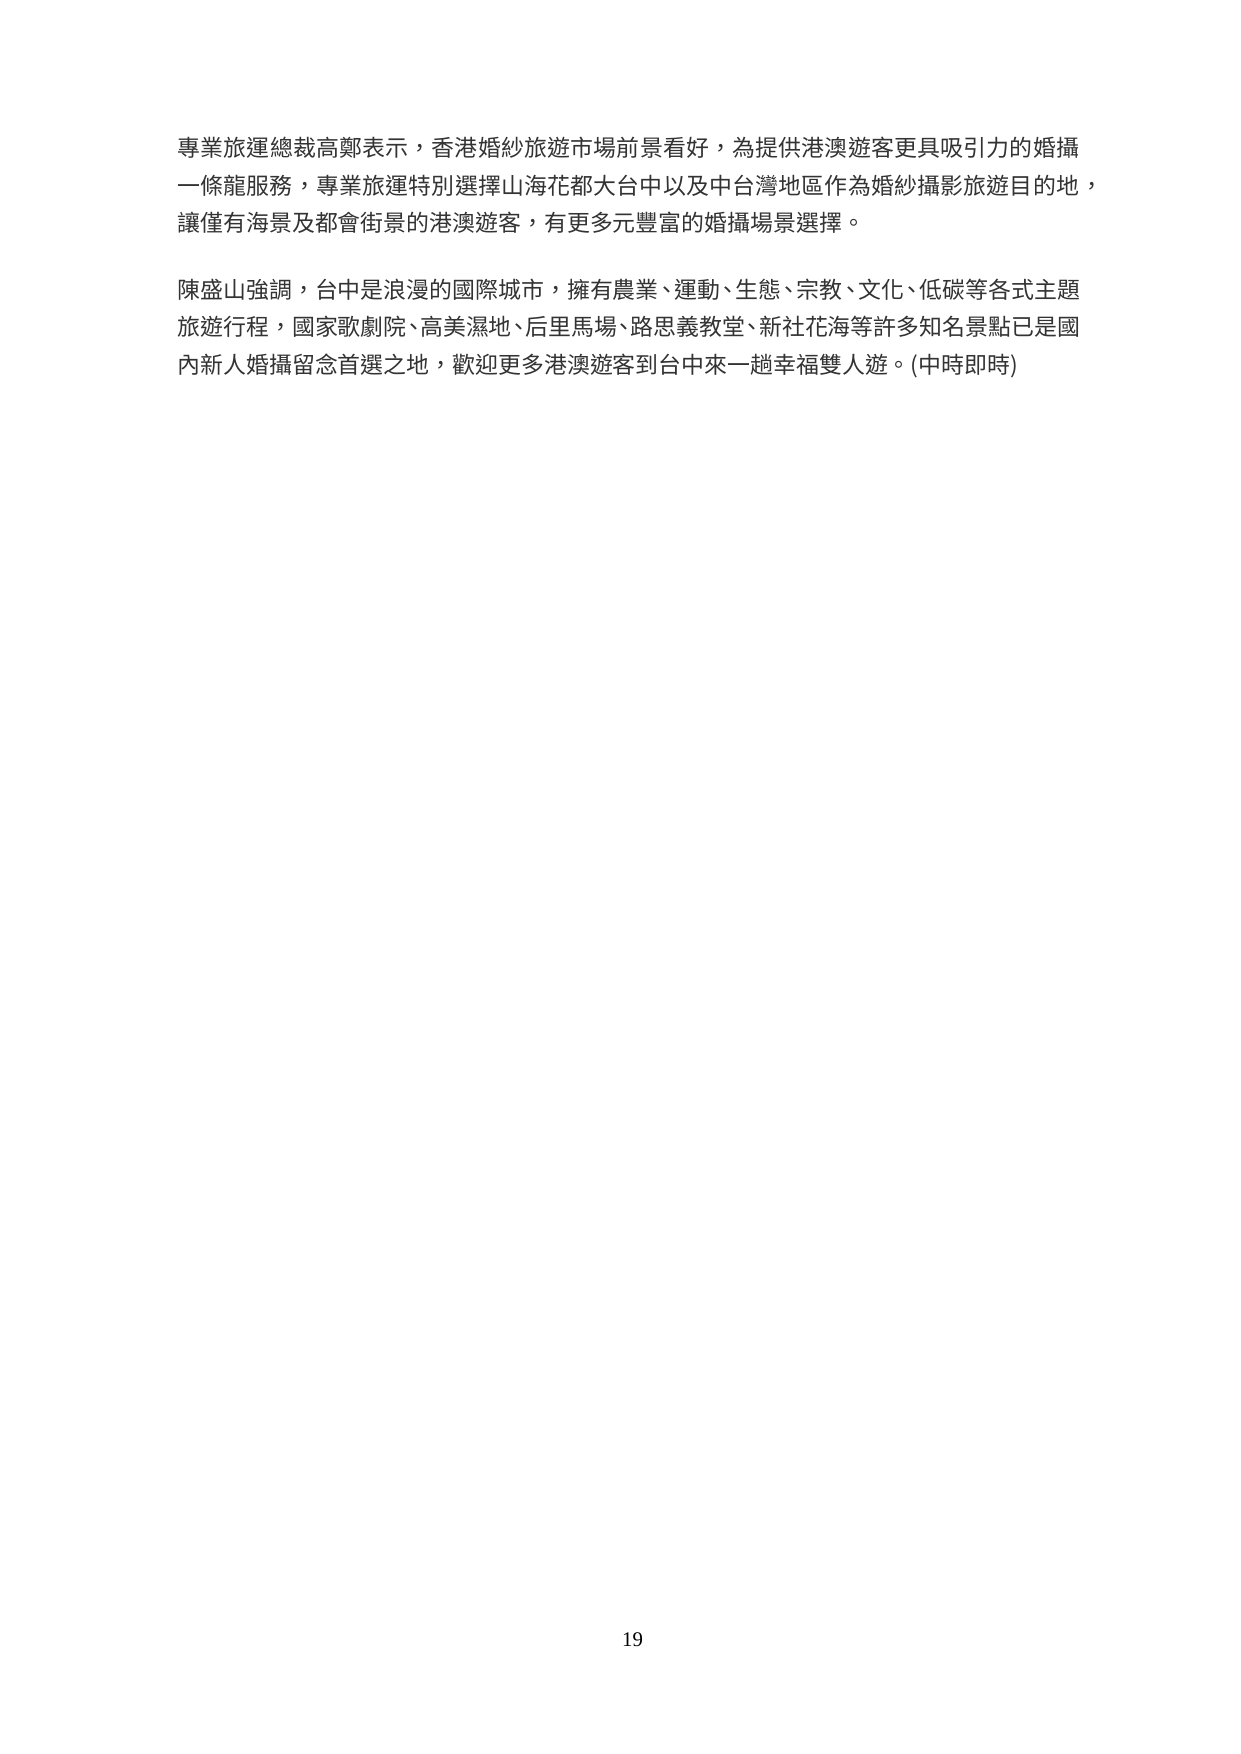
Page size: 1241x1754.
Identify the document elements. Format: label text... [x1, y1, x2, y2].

text 陳盛山強調，台中是浪漫的國際城市，擁有農業、運動、生態、宗教、文化、低碳等各式主題旅遊行程，國家歌劇院、高美濕地、后里馬場、路思義教堂、新社花海等許多知名景點已是國內新人婚攝留念首選之地，歡迎更多港澳遊客到台中來一趟幸福雙人遊。(中時即時) [177, 270, 1080, 382]
text 專業旅運總裁高鄭表示，香港婚紗旅遊市場前景看好，為提供港澳遊客更具吸引力的婚攝一條龍服務，專業旅運特別選擇山海花都大台中以及中台灣地區作為婚紗攝影旅遊目的地，讓僅有海景及都會街景的港澳遊客，有更多元豐富的婚攝場景選擇。 [177, 128, 1080, 241]
